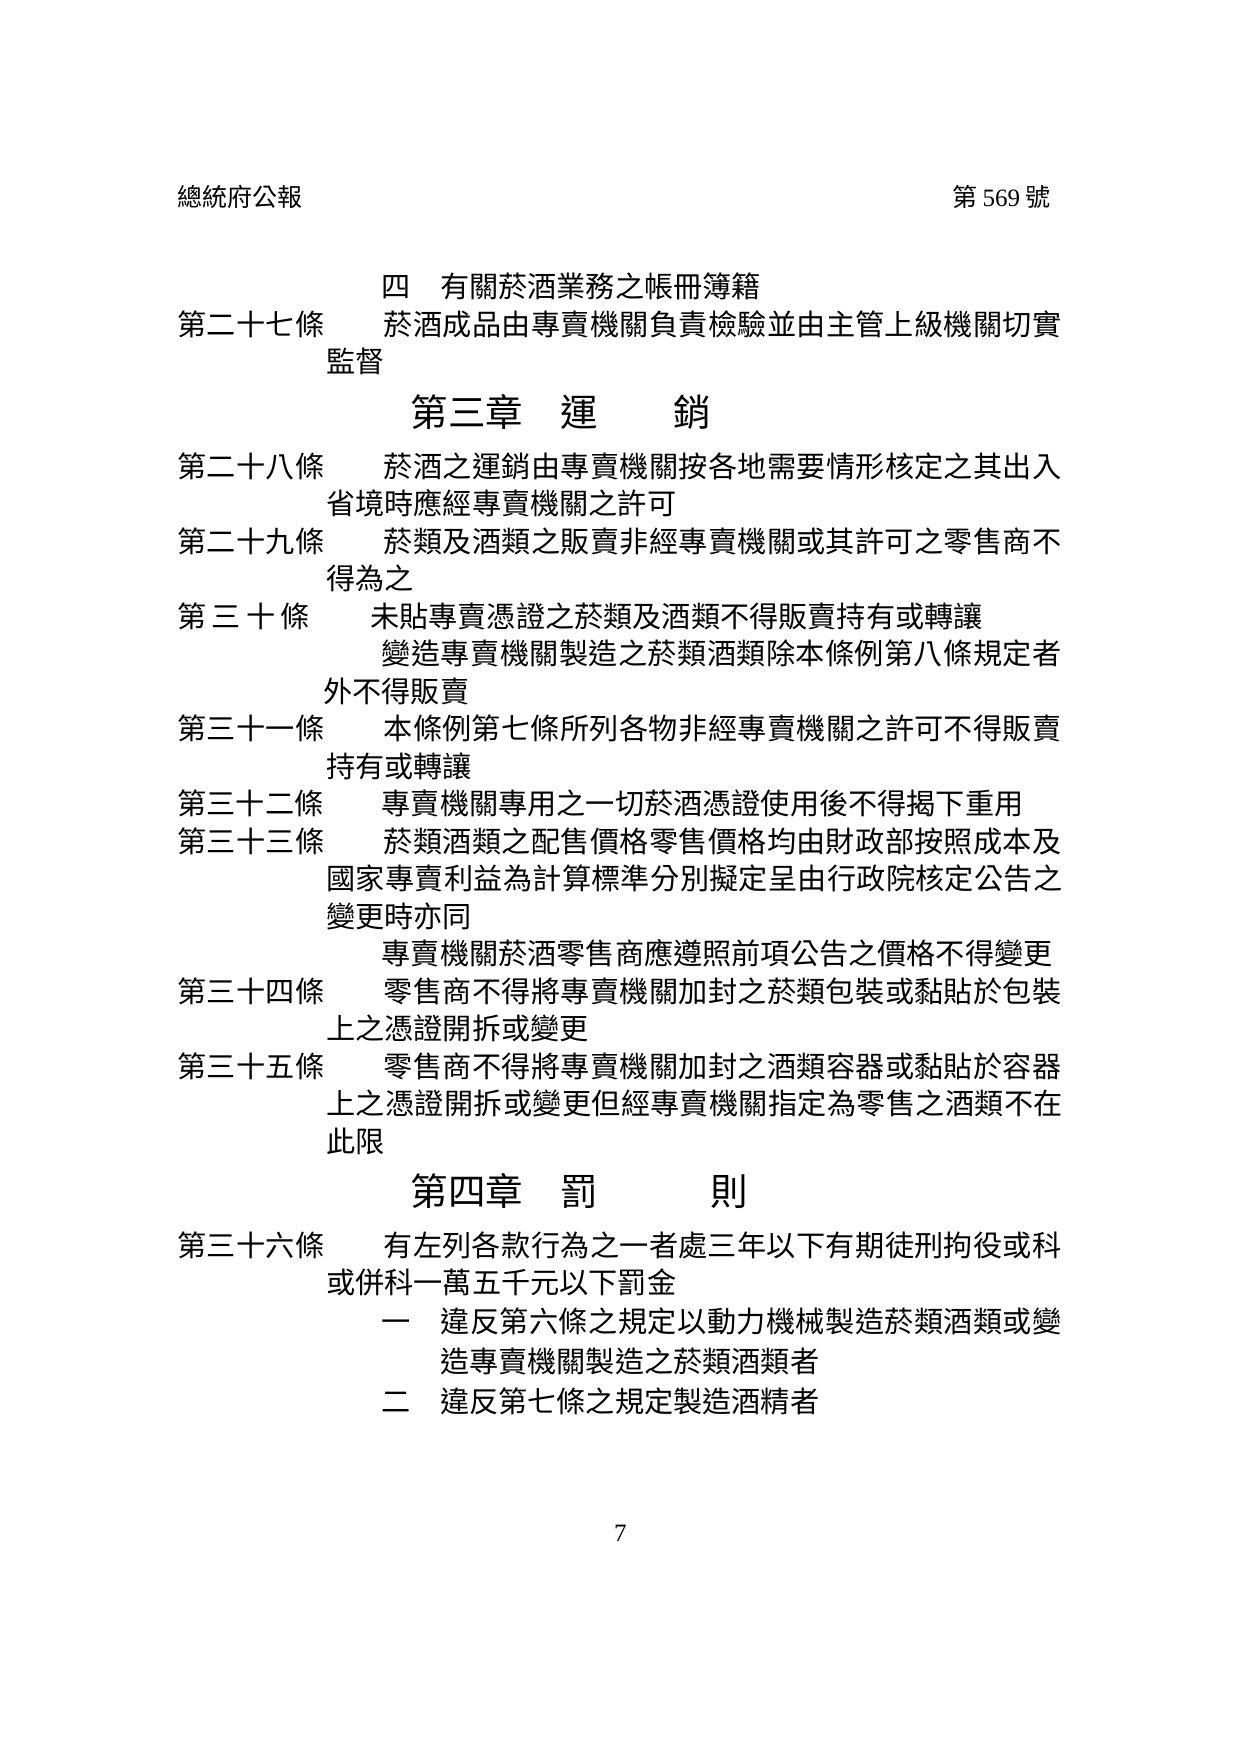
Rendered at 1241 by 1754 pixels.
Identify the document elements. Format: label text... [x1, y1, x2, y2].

text 二 違反第七條之規定製造酒精者 [381, 1380, 1063, 1420]
text 第三十六條 有左列各款行為之一者處三年以下有期徒刑拘役或科或併科一萬五千元以下罰金 [177, 1226, 1063, 1301]
text 第三十五條 零售商不得將專賣機關加封之酒類容器或黏貼於容器上之憑證開拆或變更但經專賣機關指定為零售之酒類不在此限 [177, 1047, 1063, 1159]
text 第三十條 未貼專賣憑證之菸類及酒類不得販賣持有或轉讓 [177, 597, 1063, 634]
text 一 違反第六條之規定以動力機械製造菸類酒類或變造專賣機關製造之菸類酒類者 [381, 1301, 1063, 1380]
text 四 有關菸酒業務之帳冊簿籍 [381, 266, 1063, 305]
text 第三十三條 菸類酒類之配售價格零售價格均由財政部按照成本及國家專賣利益為計算標準分別擬定呈由行政院核定公告之變更時亦同 [177, 822, 1063, 934]
text 變造專賣機關製造之菸類酒類除本條例第八條規定者外不得販賣 [323, 634, 1063, 709]
text 第二十八條 菸酒之運銷由專賣機關按各地需要情形核定之其出入省境時應經專賣機關之許可 [177, 447, 1063, 522]
text 第四章 罰 則 [411, 1172, 1063, 1214]
text 第三十四條 零售商不得將專賣機關加封之菸類包裝或黏貼於包裝上之憑證開拆或變更 [177, 972, 1063, 1047]
text 第二十七條 菸酒成品由專賣機關負責檢驗並由主管上級機關切實監督 [177, 305, 1063, 380]
text 第三十二條 專賣機關專用之一切菸酒憑證使用後不得揭下重用 [177, 784, 1063, 822]
text 第三十一條 本條例第七條所列各物非經專賣機關之許可不得販賣持有或轉讓 [177, 709, 1063, 784]
text 第二十九條 菸類及酒類之販賣非經專賣機關或其許可之零售商不得為之 [177, 522, 1063, 597]
text 第三章 運 銷 [411, 393, 1063, 434]
text 專賣機關菸酒零售商應遵照前項公告之價格不得變更 [323, 934, 1063, 972]
